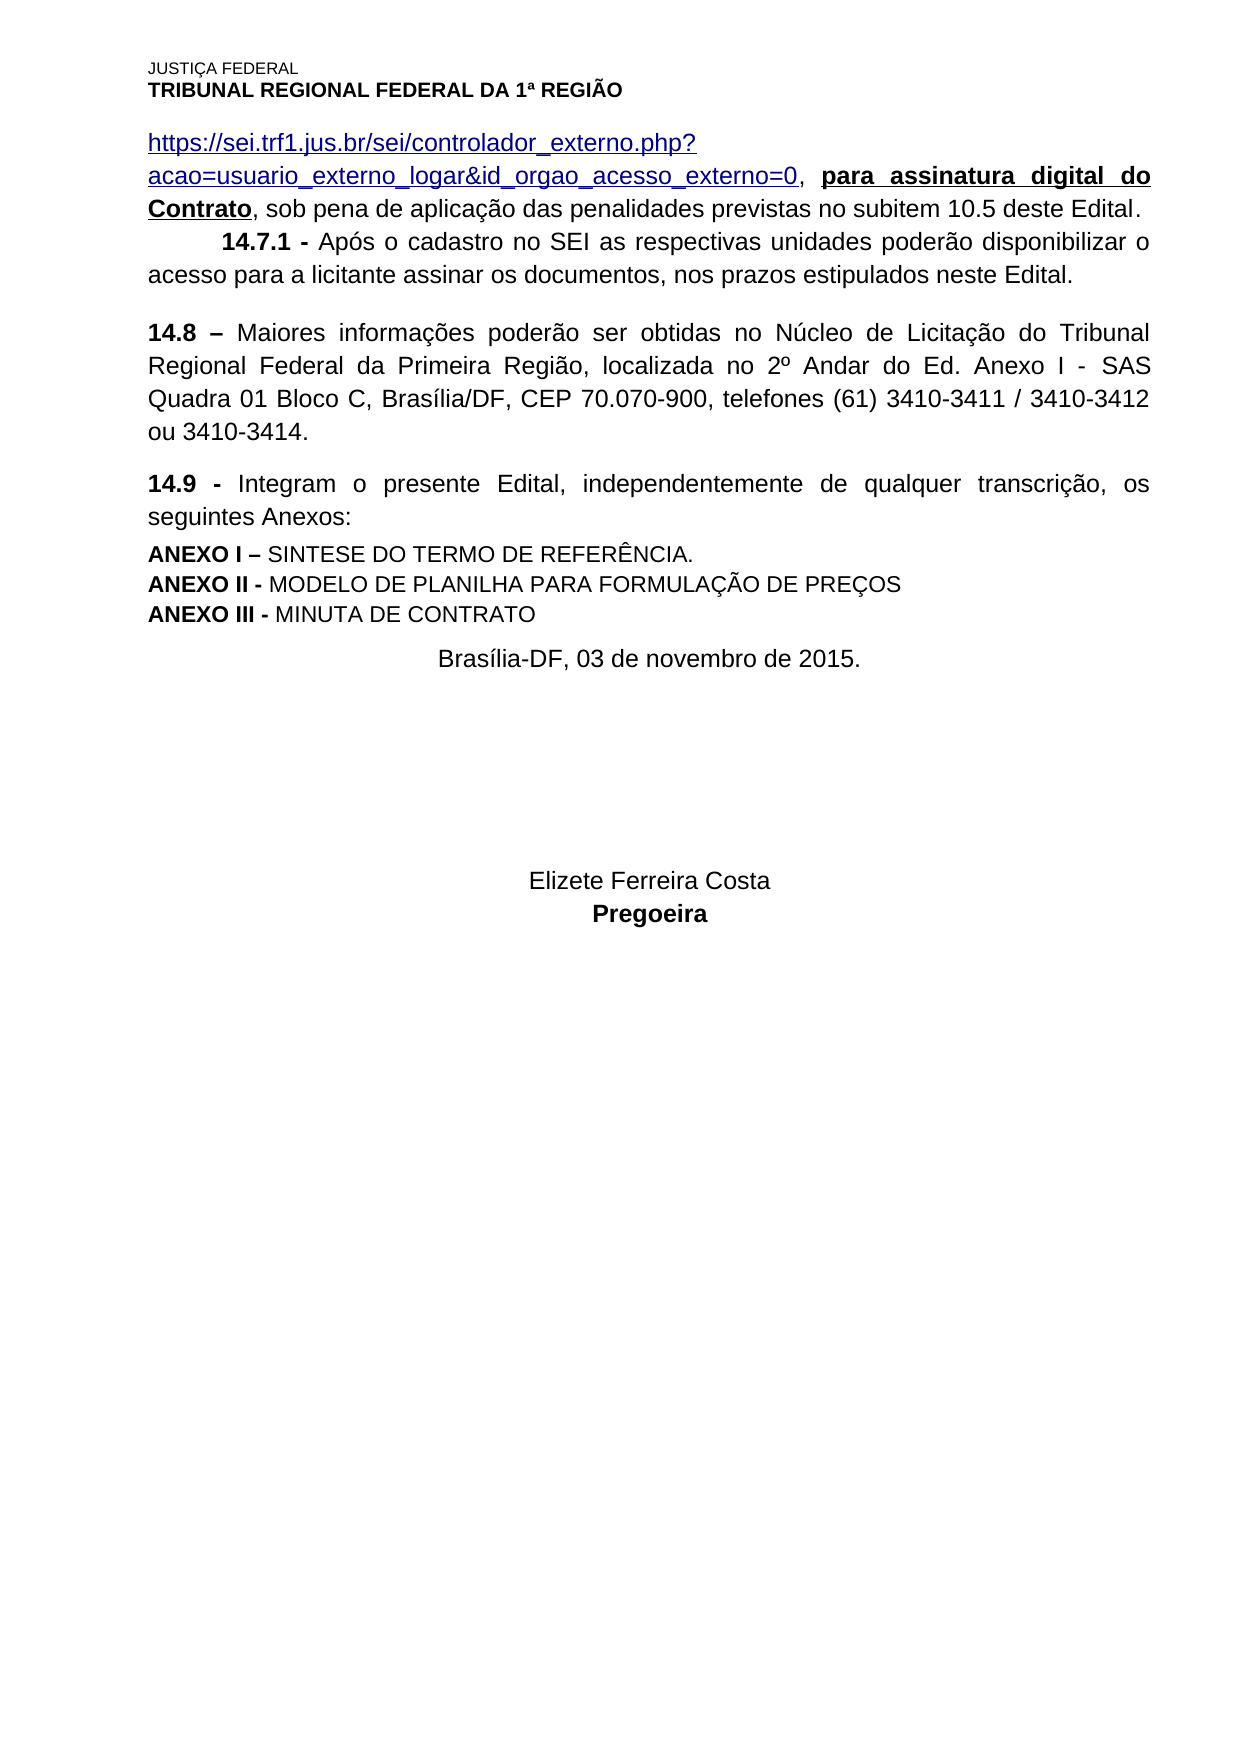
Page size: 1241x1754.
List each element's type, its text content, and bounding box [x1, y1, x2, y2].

text Brasília-DF, 03 de novembro de 2015. [978, 644, 1151, 673]
text https://sei.trf1.jus.br/sei/controlador_externo.php?acao=usuario_externo_logar&id_orgao_acesso_externo=0, para assinatura digital do Contrato, sob pena de aplicação das penalidades previstas no subitem 10.5 deste Edital. [148, 128, 1151, 222]
text Brasília-DF, 03 de novembro de 2015. [148, 644, 301, 673]
text Pregoeira [148, 899, 301, 928]
text 14.7.1 - Após o cadastro no SEI as respectivas unidades poderão disponibilizar o acesso para a licitante assinar os documentos, nos prazos estipulados neste Edital. [148, 227, 1151, 288]
text Elizete Ferreira Costa [148, 866, 301, 895]
text ANEXO III - MINUTA DE CONTRATO [978, 601, 1151, 628]
text Elizete Ferreira Costa [978, 866, 1151, 895]
text ANEXO I – SINTESE DO TERMO DE REFERÊNCIA. [148, 541, 301, 567]
text ANEXO II - MODELO DE PLANILHA PARA FORMULAÇÃO DE PREÇOS [148, 571, 301, 597]
text Pregoeira [978, 899, 1151, 928]
text 14.8 – Maiores informações poderão ser obtidas no Núcleo de Licitação do Tribunal Regional Federal da Primeira Região, localizada no 2º Andar do Ed. Anexo I - SAS Quadra 01 Bloco C, Brasília/DF, CEP 70.070-900, telefones (61) 3410-3411 / 3410-3412 ou 3410-3414. [148, 318, 1151, 446]
text 14.9 - Integram o presente Edital, independentemente de qualquer transcrição, os seguintes Anexos: [978, 468, 1151, 530]
text ANEXO II - MODELO DE PLANILHA PARA FORMULAÇÃO DE PREÇOS [978, 571, 1151, 597]
text ANEXO I – SINTESE DO TERMO DE REFERÊNCIA. [978, 541, 1151, 567]
text ANEXO III - MINUTA DE CONTRATO [148, 601, 301, 628]
text 14.9 - Integram o presente Edital, independentemente de qualquer transcrição, os seguintes Anexos: [148, 468, 301, 530]
